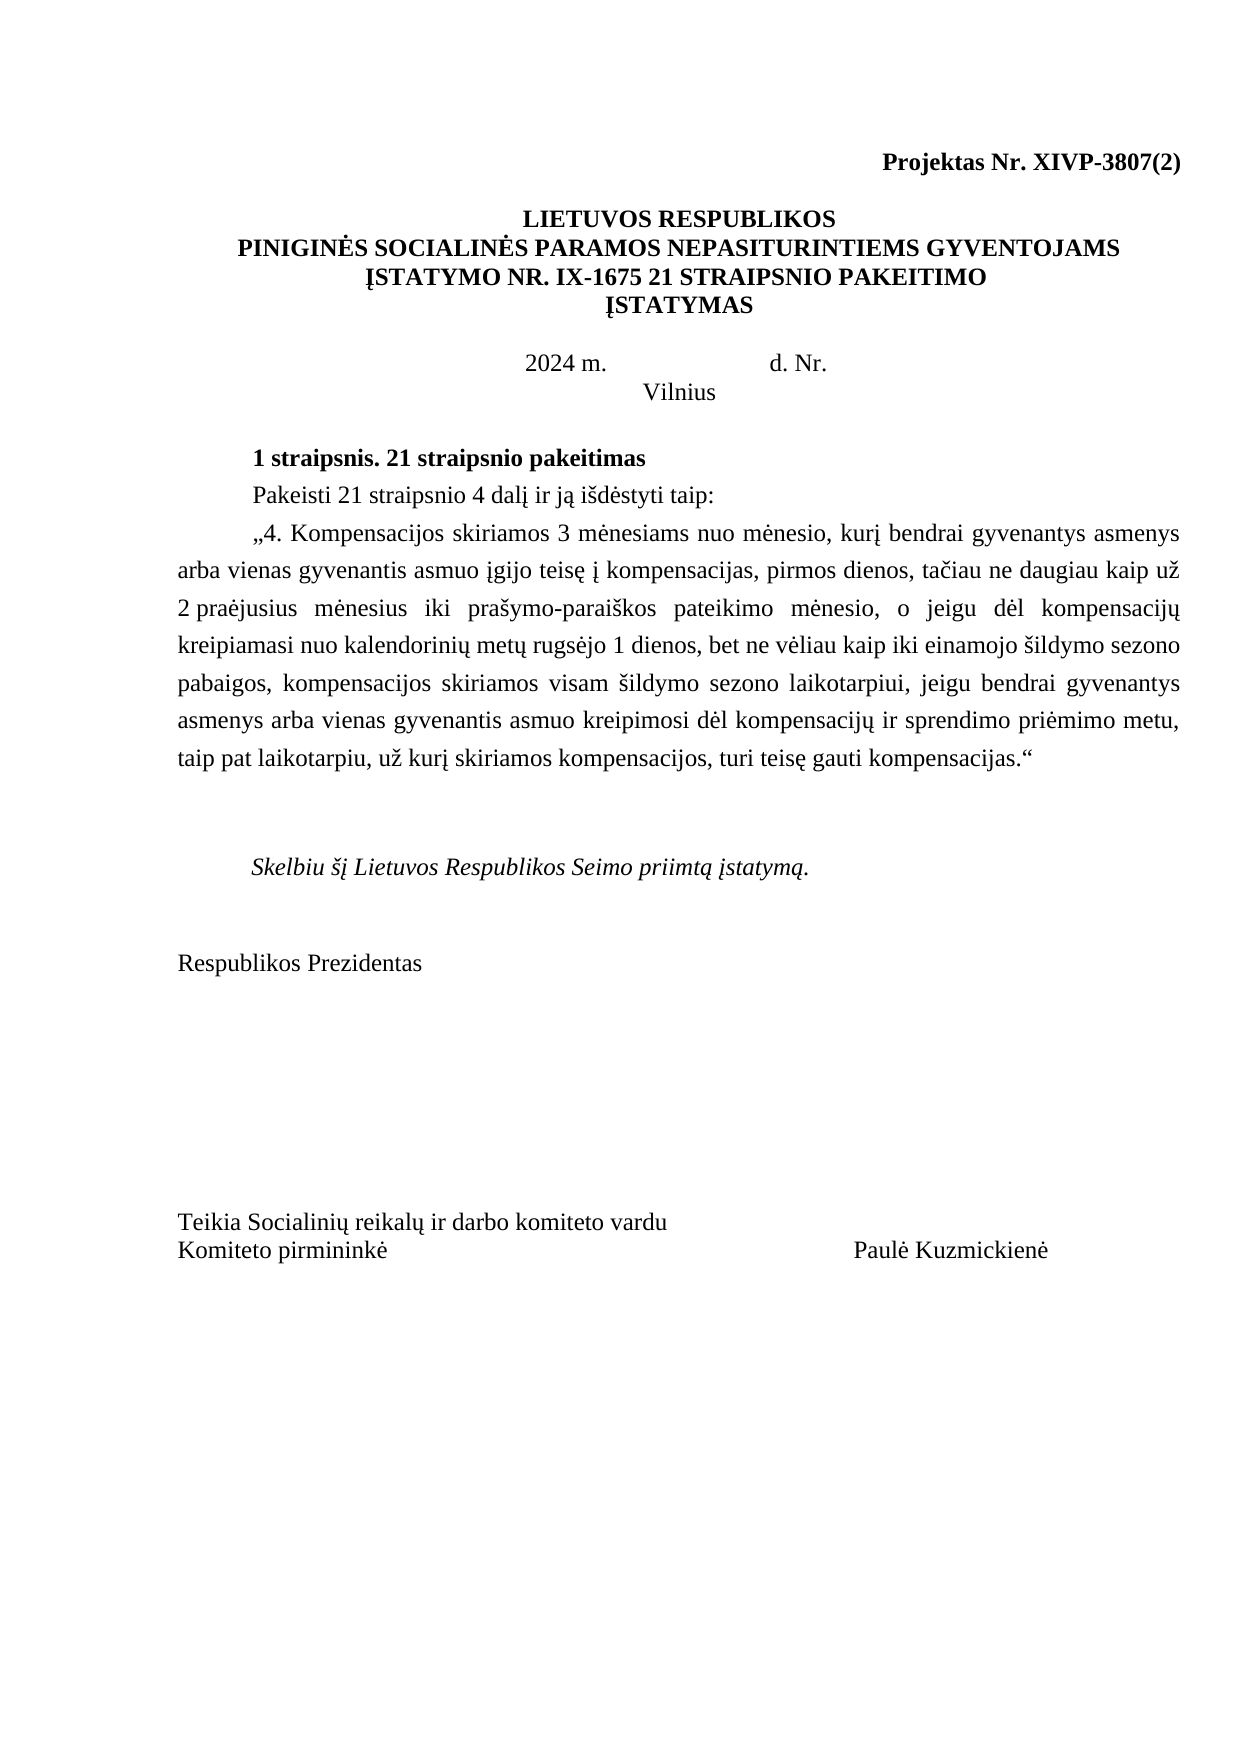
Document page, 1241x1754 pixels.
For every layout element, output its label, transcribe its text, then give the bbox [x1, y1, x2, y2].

text Respublikos Prezidentas [177, 948, 1181, 977]
text 2024 m. d. Nr. [177, 348, 1181, 377]
text Projektas Nr. XIVP-3807(2) [177, 147, 1181, 176]
text 1 straipsnis. 21 straipsnio pakeitimas [177, 434, 1181, 472]
text Teikia Socialinių reikalų ir darbo komiteto vardu [177, 1207, 1181, 1235]
text Komiteto pirmininkė Paulė Kuzmickienė [177, 1235, 1181, 1264]
text PINIGINĖS SOCIALINĖS PARAMOS NEPASITURINTIEMS GYVENTOJAMS ĮSTATYMO NR. IX-1675 21 STRAIPSNIO PAKEITIMO [177, 233, 1181, 291]
text „4. Kompensacijos skiriamos 3 mėnesiams nuo mėnesio, kurį bendrai gyvenantys asmenys arba vienas gyvenantis asmuo įgijo teisę į kompensacijas, pirmos dienos, tačiau ne daugiau kaip už 2 praėjusius mėnesius iki prašymo-paraiškos pateikimo mėnesio, o jeigu dėl kompensacijų kreipiamasi nuo kalendorinių metų rugsėjo 1 dienos, bet ne vėliau kaip iki einamojo šildymo sezono pabaigos, kompensacijos skiriamos visam šildymo sezono laikotarpiui, jeigu bendrai gyvenantys asmenys arba vienas gyvenantis asmuo kreipimosi dėl kompensacijų ir sprendimo priėmimo metu, taip pat laikotarpiu, už kurį skiriamos kompensacijos, turi teisę gauti kompensacijas.“ [177, 509, 1181, 772]
text Vilnius [177, 377, 1181, 406]
text LIETUVOS RESPUBLIKOS [177, 204, 1181, 233]
text ĮSTATYMAS [177, 291, 1181, 319]
text Skelbiu šį Lietuvos Respublikos Seimo priimtą įstatymą. [177, 852, 1181, 881]
text Pakeisti 21 straipsnio 4 dalį ir ją išdėstyti taip: [177, 472, 1181, 509]
